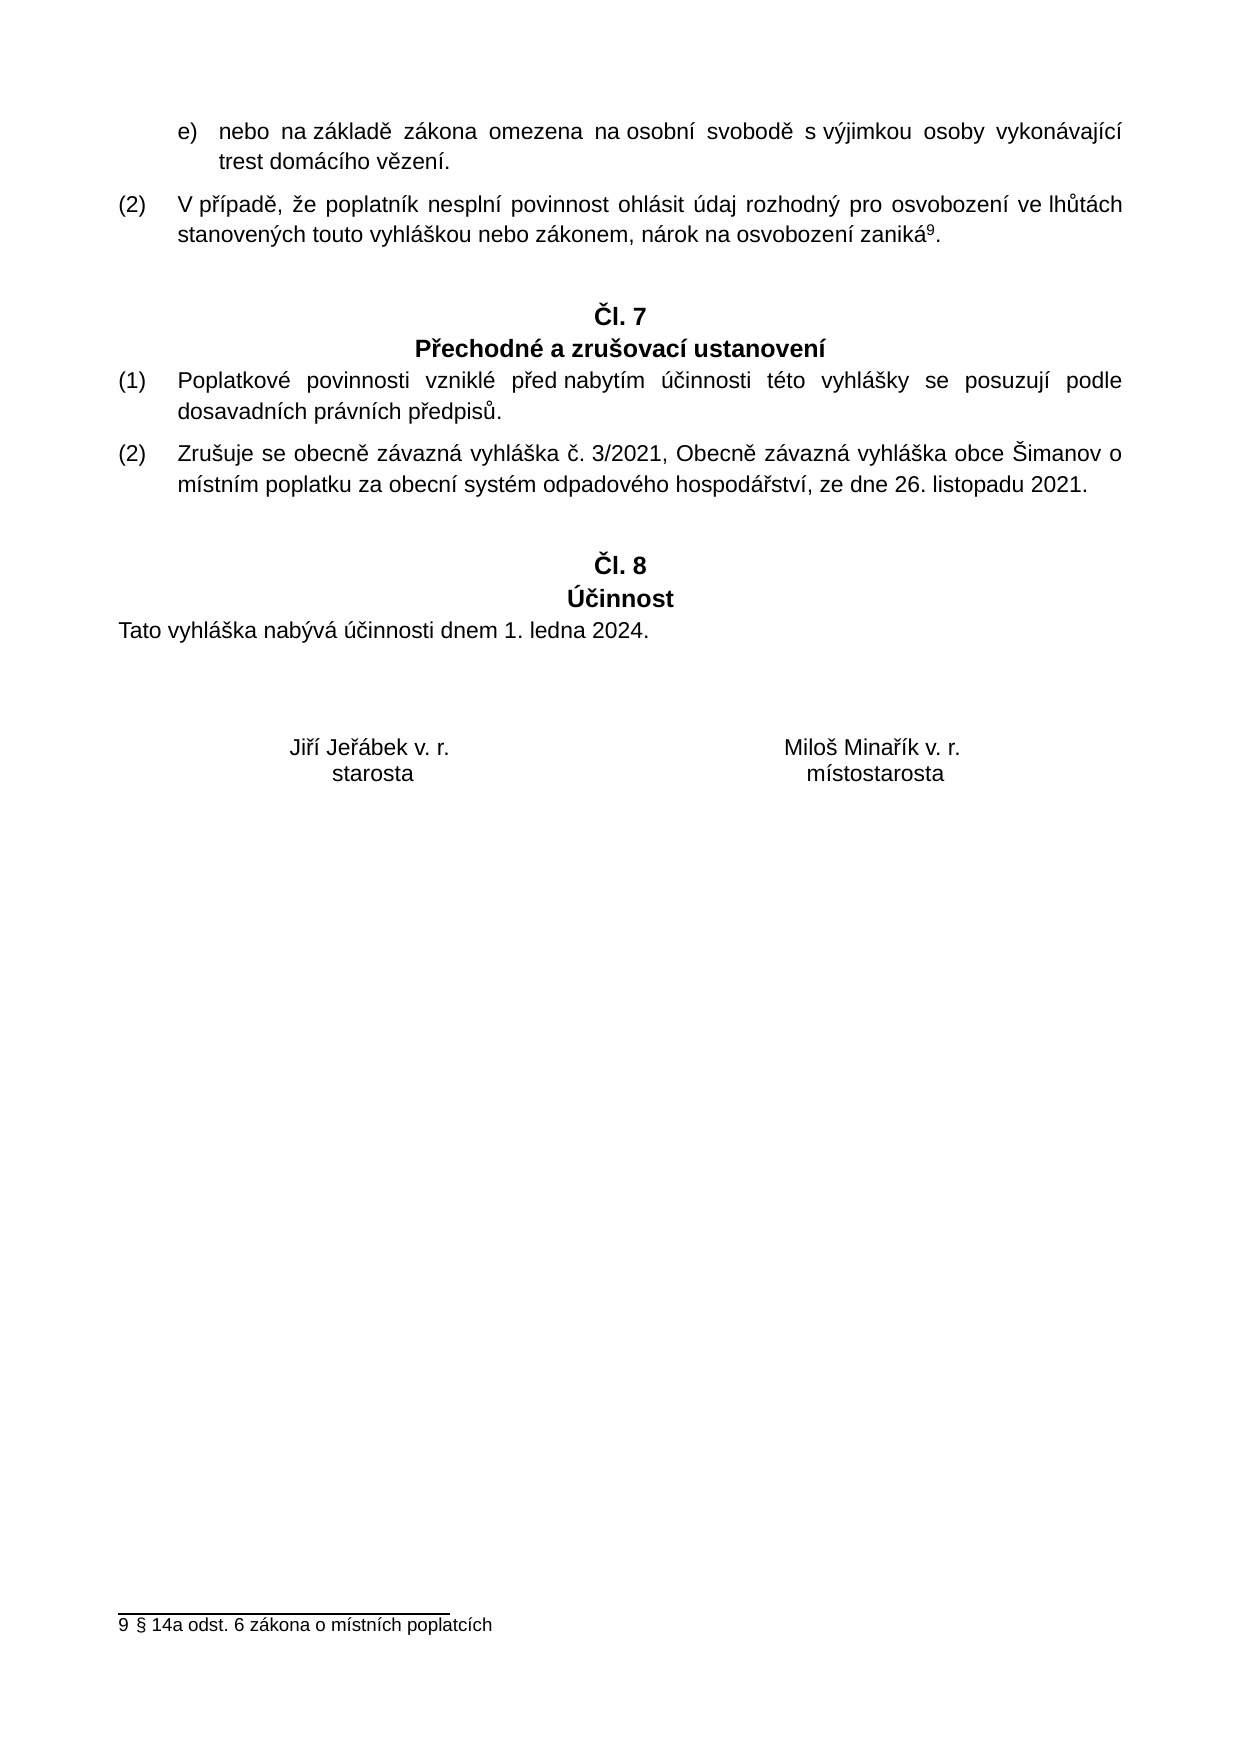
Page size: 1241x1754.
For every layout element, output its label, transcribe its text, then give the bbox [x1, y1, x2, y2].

table_cell [118, 792, 621, 925]
list V případě, že poplatník nesplní povinnost ohlásit údaj rozhodný pro osvobození ve lhůtách stanovených touto vyhláškou nebo zákonem, nárok na osvobození zaniká. [118, 191, 1122, 248]
list § 14a odst. 6 zákona o místních poplatcích [118, 1614, 1122, 1635]
table_header Miloš Minařík v. r. místostarosta [621, 660, 1123, 792]
list Poplatkové povinnosti vzniklé před nabytím účinnosti této vyhlášky se posuzují podle dosavadních právních předpisů. [118, 367, 1122, 424]
subtitle Čl. 8 Účinnost [118, 551, 1122, 613]
list nebo na základě zákona omezena na osobní svobodě s výjimkou osoby vykonávající trest domácího vězení. [177, 118, 1122, 175]
table_cell [621, 792, 1123, 925]
text Tato vyhláška nabývá účinnosti dnem 1. ledna 2024. [118, 617, 1122, 643]
list Zrušuje se obecně závazná vyhláška č. 3/2021, Obecně závazná vyhláška obce Šimanov o místním poplatku za obecní systém odpadového hospodářství, ze dne 26. listopadu 2021. [118, 440, 1122, 497]
subtitle Čl. 7 Přechodné a zrušovací ustanovení [118, 301, 1122, 363]
table_header Jiří Jeřábek v. r. starosta [118, 660, 621, 792]
